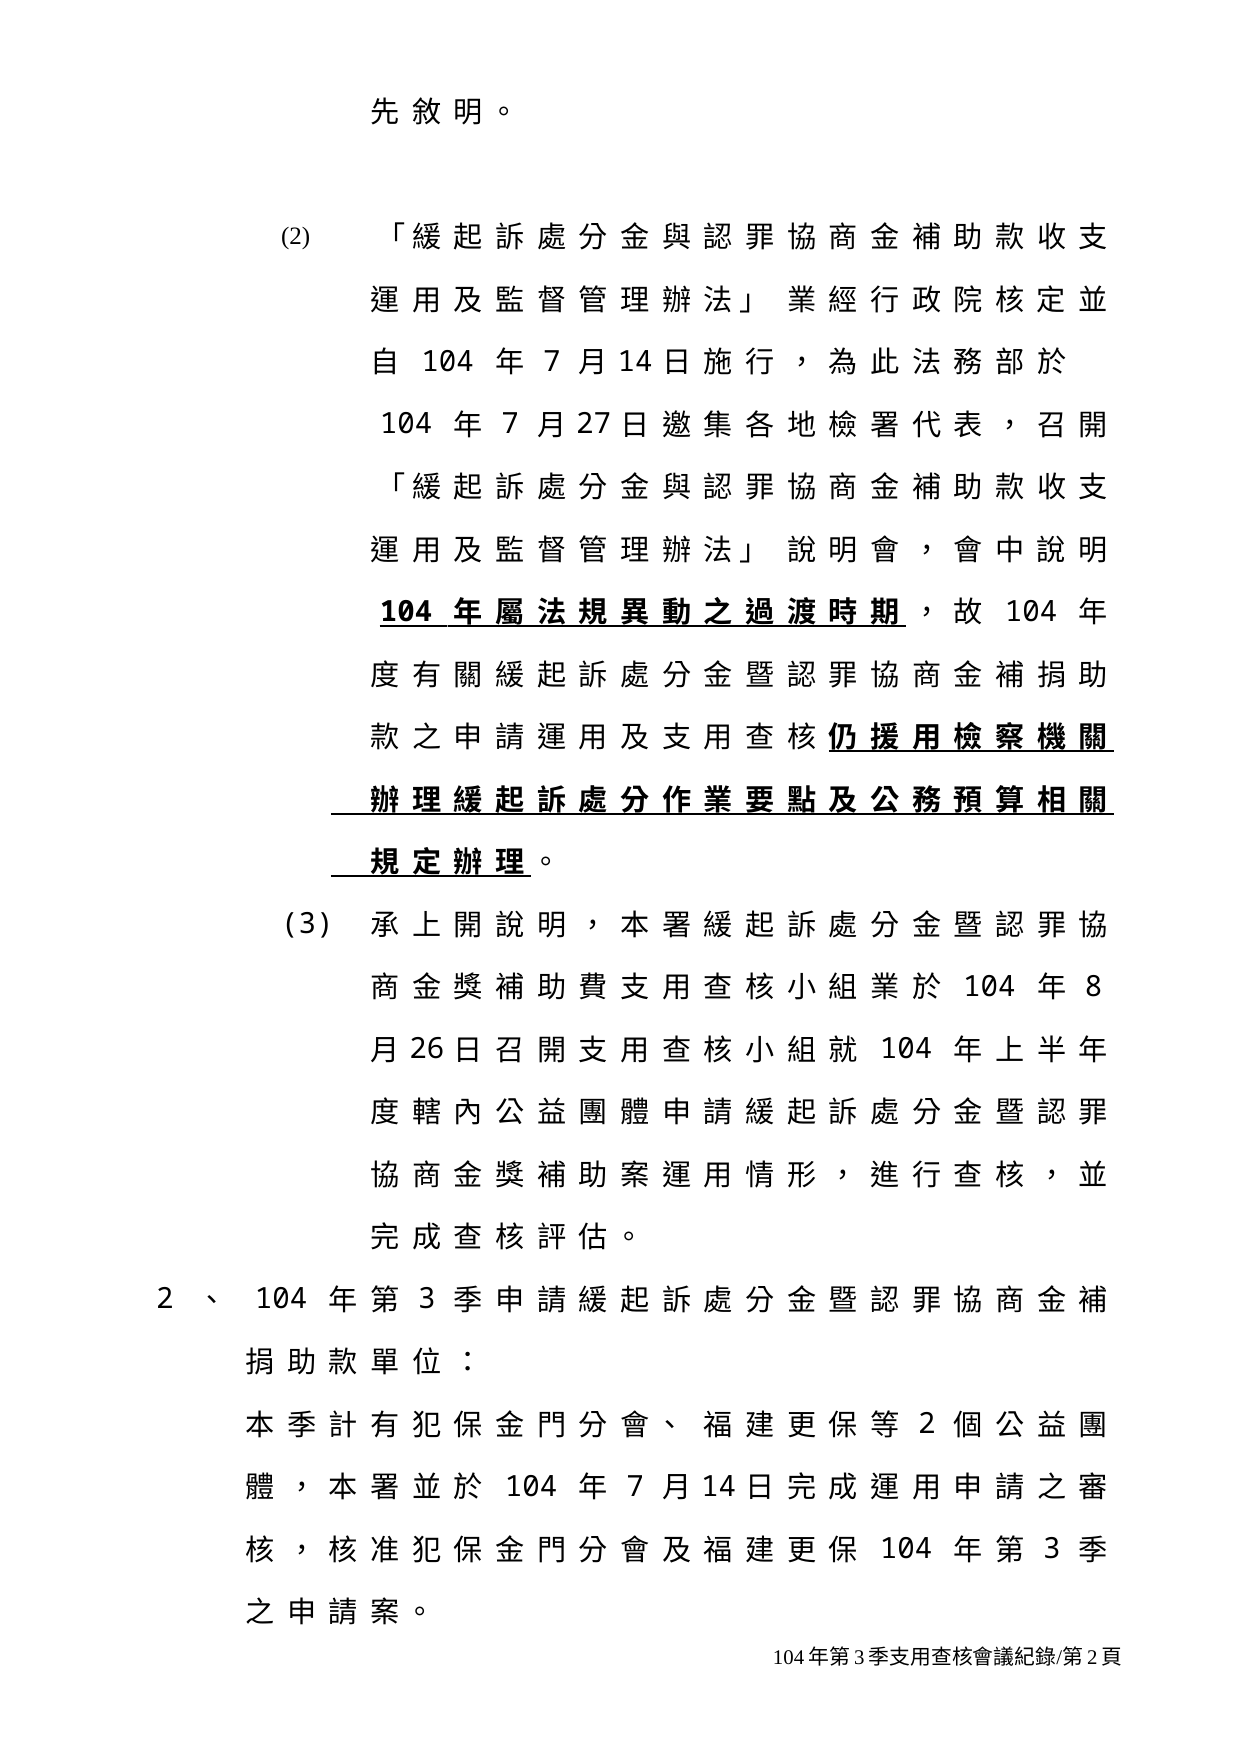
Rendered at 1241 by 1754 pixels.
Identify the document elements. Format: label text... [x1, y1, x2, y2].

list 先敘明。 [256, 68, 1114, 131]
list 「緩起訴處分金與認罪協商金補助款收支運用及監督管理辦法」業經行政院核定並自104年7月14日施行，為此法務部於104年7月27日邀集各地檢署代表，召開「緩起訴處分金與認罪協商金補助款收支運用及監督管理辦法」說明會，會中說明104年屬法規異動之過渡時期，故104年度有關緩起訴處分金暨認罪協商金補捐助款之申請運用及支用查核仍援用檢察機關辦理緩起訴處分作業要點及公務預算相關規定辦理。 [256, 193, 1114, 881]
list 104年第3季申請緩起訴處分金暨認罪協商金補捐助款單位： [156, 1256, 1114, 1381]
text 本季計有犯保金門分會、福建更保等2個公益團體，本署並於104年7月14日完成運用申請之審核，核准犯保金門分會及福建更保104年第3季之申請案。 [231, 1381, 1114, 1631]
list 承上開說明，本署緩起訴處分金暨認罪協商金獎補助費支用查核小組業於104年8月26日召開支用查核小組就104年上半年度轄內公益團體申請緩起訴處分金暨認罪協商金獎補助案運用情形，進行查核，並完成查核評估。 [256, 881, 1114, 1256]
